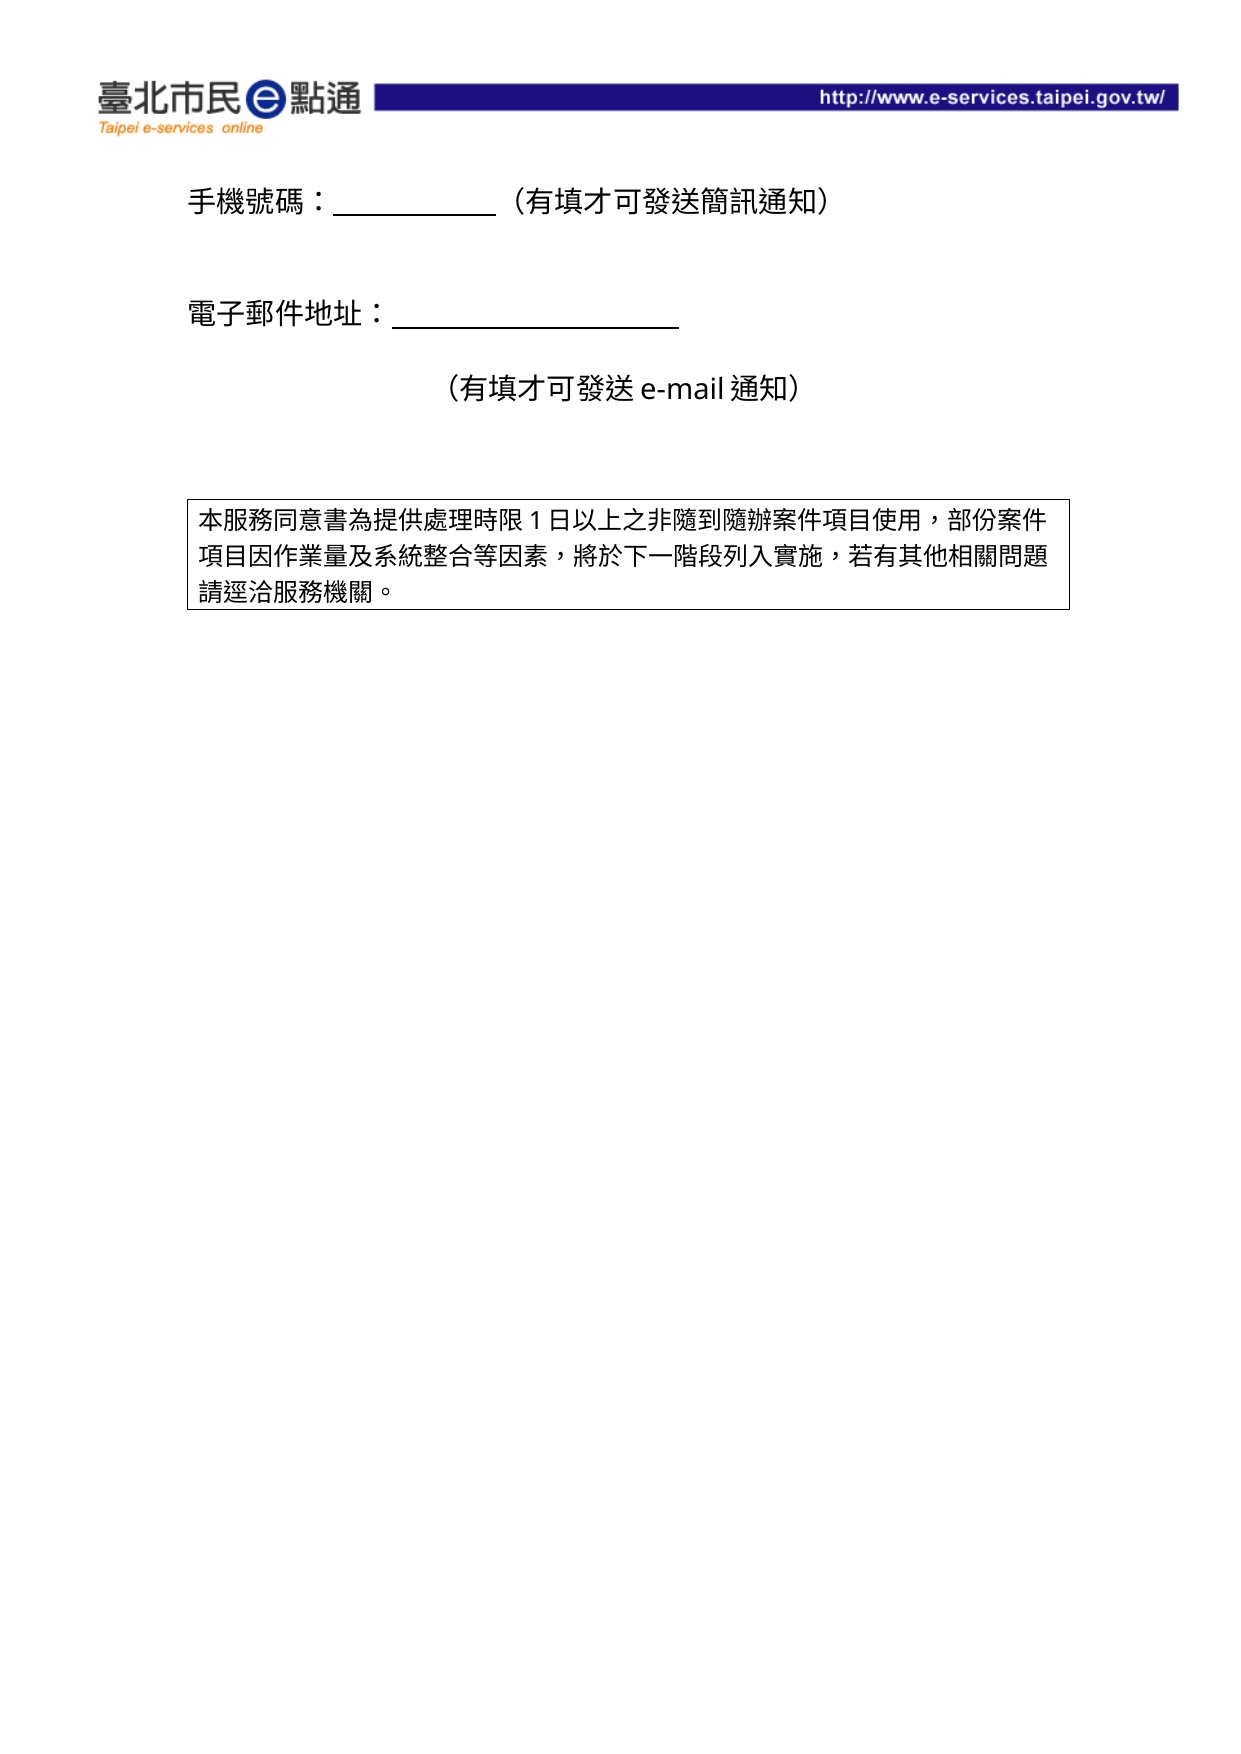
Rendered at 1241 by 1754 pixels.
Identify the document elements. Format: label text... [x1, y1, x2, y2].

table_header 本服務同意書為提供處理時限1日以上之非隨到隨辦案件項目使用，部份案件項目因作業量及系統整合等因素，將於下一階段列入實施，若有其他相關問題請逕洽服務機關。 [188, 500, 1069, 609]
text （有填才可發送e-mail通知） [187, 349, 1053, 424]
text 電子郵件地址： [187, 274, 1053, 349]
picture [95, 76, 1180, 137]
text 手機號碼： （有填才可發送簡訊通知） [187, 162, 1053, 237]
